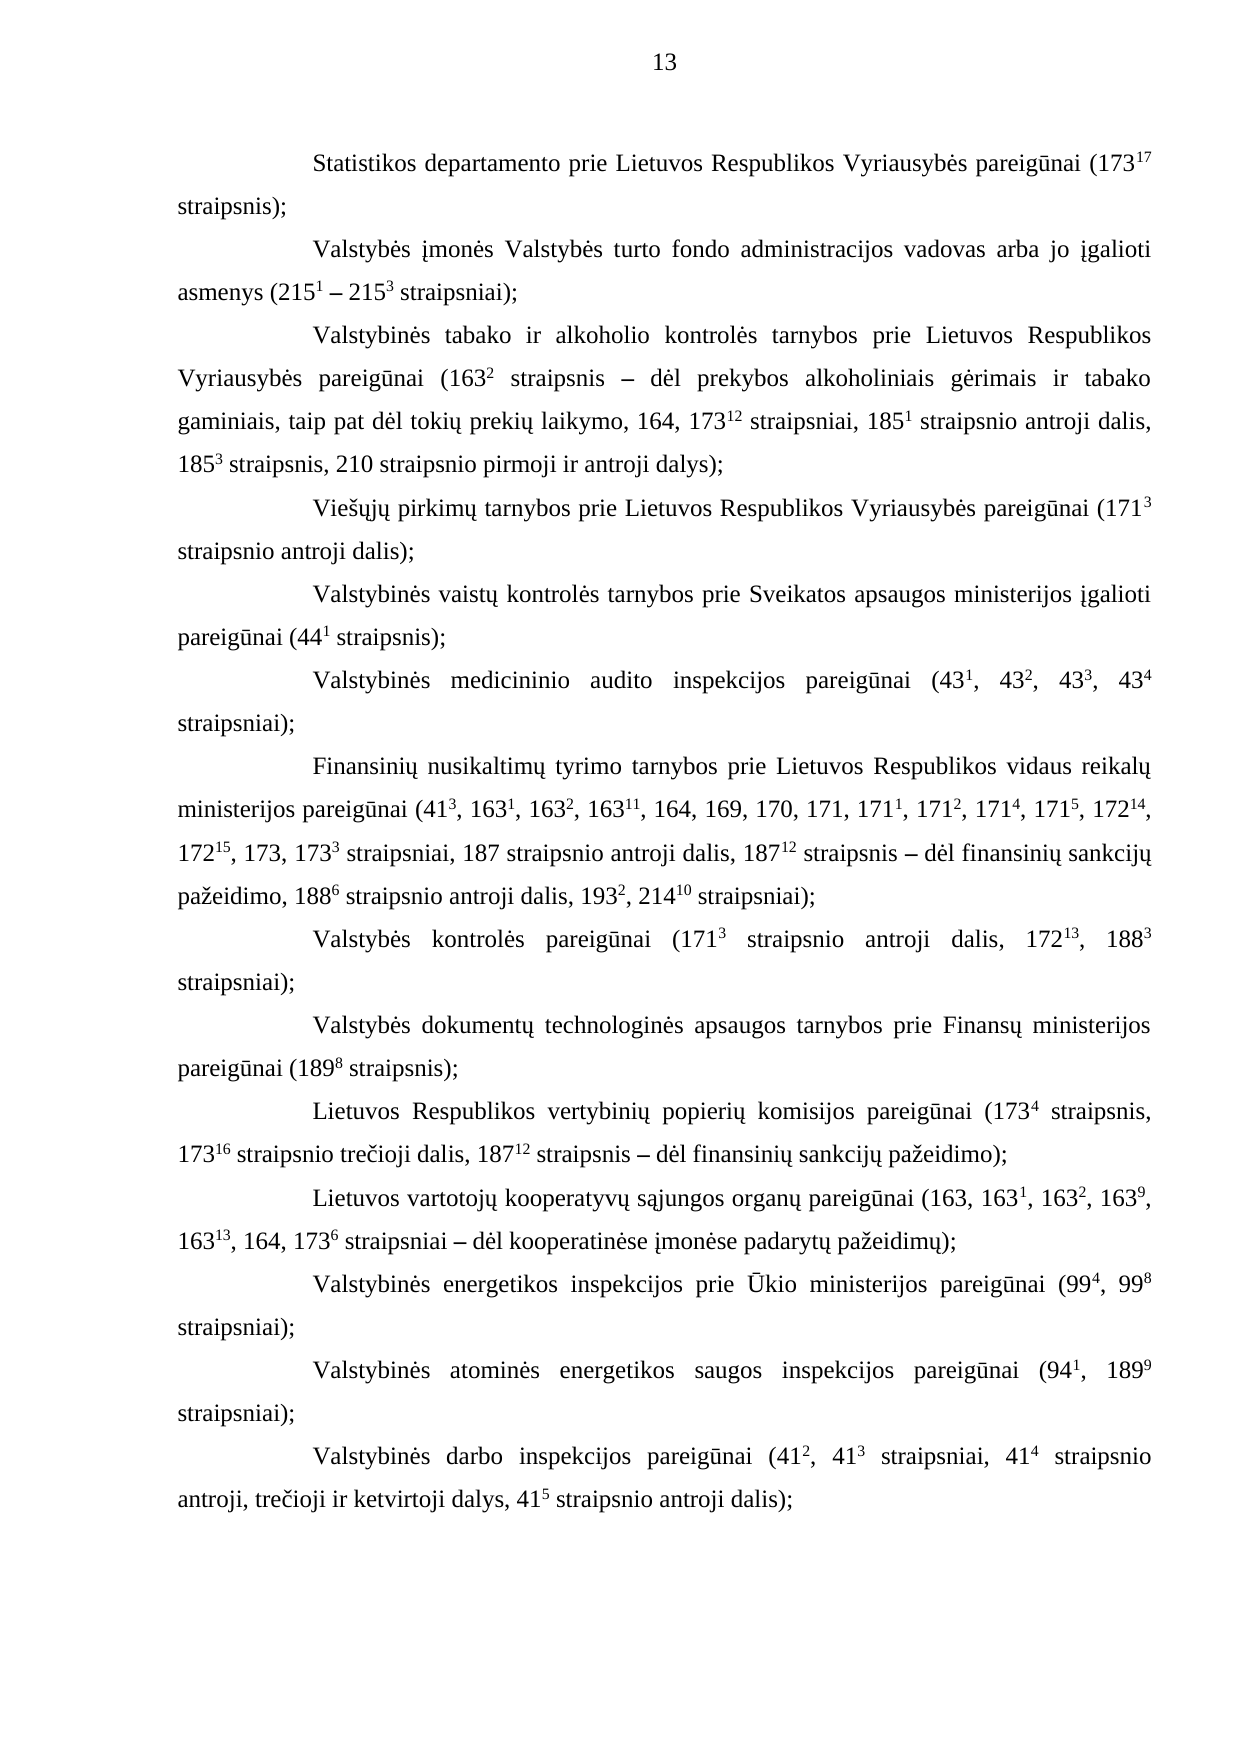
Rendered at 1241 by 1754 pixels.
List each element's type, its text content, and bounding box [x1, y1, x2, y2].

text Valstybinės darbo inspekcijos pareigūnai (412, 413 straipsniai, 414 straipsnio antroji, trečioji ir ketvirtoji dalys, 415 straipsnio antroji dalis); [177, 1441, 1152, 1513]
text Finansinių nusikaltimų tyrimo tarnybos prie Lietuvos Respublikos vidaus reikalų ministerijos pareigūnai (413, 1631, 1632, 16311, 164, 169, 170, 171, 1711, 1712, 1714, 1715, 17214, 17215, 173, 1733 straipsniai, 187 straipsnio antroji dalis, 18712 straipsnis – dėl finansinių sankcijų pažeidimo, 1886 straipsnio antroji dalis, 1932, 21410 straipsniai); [177, 751, 1152, 909]
text Lietuvos vartotojų kooperatyvų sąjungos organų pareigūnai (163, 1631, 1632, 1639, 16313, 164, 1736 straipsniai – dėl kooperatinėse įmonėse padarytų pažeidimų); [177, 1183, 1152, 1254]
text Valstybės įmonės Valstybės turto fondo administracijos vadovas arba jo įgalioti asmenys (2151 – 2153 straipsniai); [177, 234, 1152, 306]
text Valstybinės tabako ir alkoholio kontrolės tarnybos prie Lietuvos Respublikos Vyriausybės pareigūnai (1632 straipsnis – dėl prekybos alkoholiniais gėrimais ir tabako gaminiais, taip pat dėl tokių prekių laikymo, 164, 17312 straipsniai, 1851 straipsnio antroji dalis, 1853 straipsnis, 210 straipsnio pirmoji ir antroji dalys); [177, 320, 1152, 478]
text Valstybinės energetikos inspekcijos prie Ūkio ministerijos pareigūnai (994, 998 straipsniai); [177, 1269, 1152, 1341]
text Valstybinės medicininio audito inspekcijos pareigūnai (431, 432, 433, 434 straipsniai); [177, 665, 1152, 737]
text Statistikos departamento prie Lietuvos Respublikos Vyriausybės pareigūnai (17317 straipsnis); [177, 148, 1152, 219]
text Lietuvos Respublikos vertybinių popierių komisijos pareigūnai (1734 straipsnis, 17316 straipsnio trečioji dalis, 18712 straipsnis – dėl finansinių sankcijų pažeidimo); [177, 1096, 1152, 1168]
text Viešųjų pirkimų tarnybos prie Lietuvos Respublikos Vyriausybės pareigūnai (1713 straipsnio antroji dalis); [177, 493, 1152, 564]
text Valstybinės atominės energetikos saugos inspekcijos pareigūnai (941, 1899 straipsniai); [177, 1355, 1152, 1427]
text Valstybės dokumentų technologinės apsaugos tarnybos prie Finansų ministerijos pareigūnai (1898 straipsnis); [177, 1010, 1152, 1082]
text Valstybinės vaistų kontrolės tarnybos prie Sveikatos apsaugos ministerijos įgalioti pareigūnai (441 straipsnis); [177, 579, 1152, 651]
text Valstybės kontrolės pareigūnai (1713 straipsnio antroji dalis, 17213, 1883 straipsniai); [177, 924, 1152, 996]
